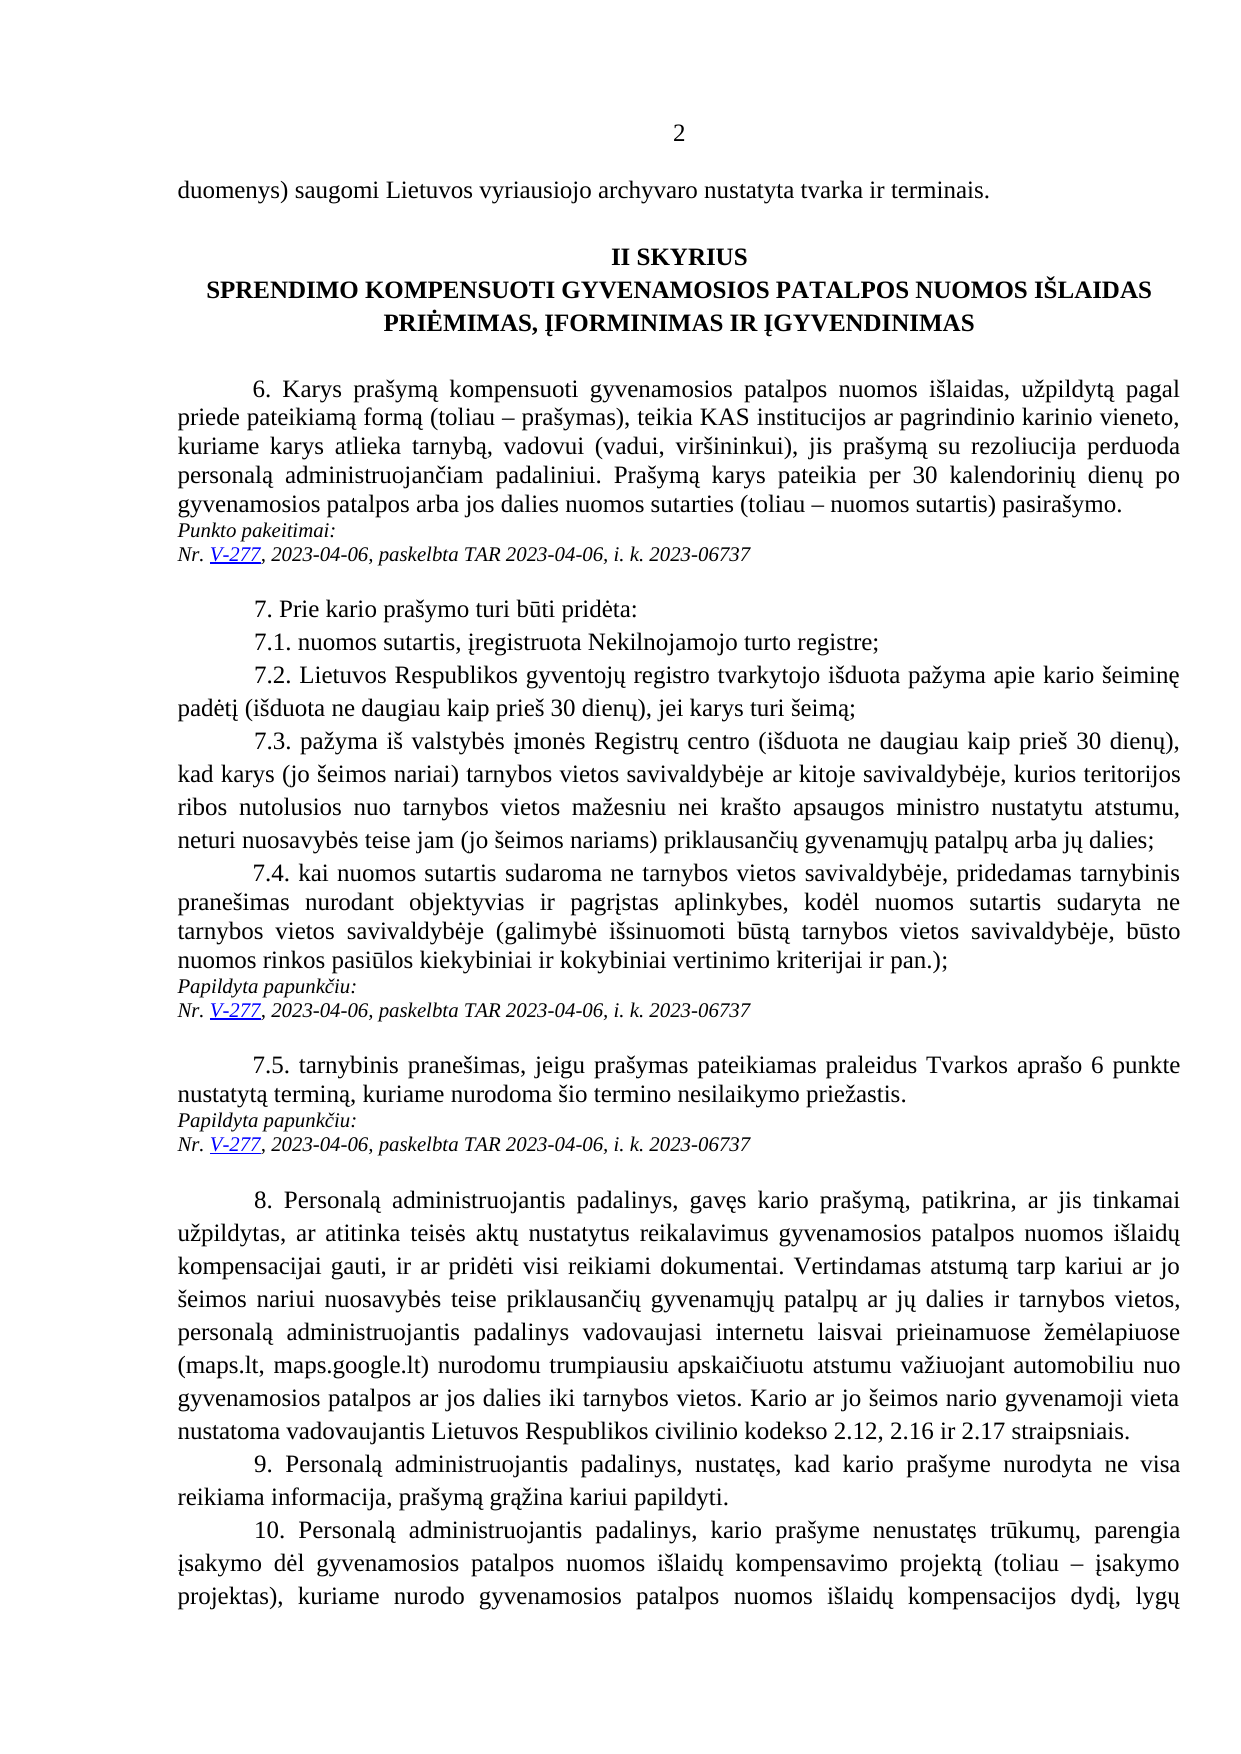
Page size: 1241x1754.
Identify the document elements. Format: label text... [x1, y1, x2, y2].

text 9. Personalą administruojantis padalinys, nustatęs, kad kario prašyme nurodyta ne visa reikiama informacija, prašymą grąžina kariui papildyti. [177, 1449, 1181, 1511]
text 10. Personalą administruojantis padalinys, kario prašyme nenustatęs trūkumų, parengia įsakymo dėl gyvenamosios patalpos nuomos išlaidų kompensavimo projektą (toliau – įsakymo projektas), kuriame nurodo gyvenamosios patalpos nuomos išlaidų kompensacijos dydį, lygų [177, 1515, 1181, 1610]
text 6. Karys prašymą kompensuoti gyvenamosios patalpos nuomos išlaidas, užpildytą pagal priede pateikiamą formą (toliau – prašymas), teikia KAS institucijos ar pagrindinio karinio vieneto, kuriame karys atlieka tarnybą, vadovui (vadui, viršininkui), jis prašymą su rezoliucija perduoda personalą administruojančiam padaliniui. Prašymą karys pateikia per 30 kalendorinių dienų po gyvenamosios patalpos arba jos dalies nuomos sutarties (toliau – nuomos sutartis) pasirašymo. [177, 374, 1181, 517]
text duomenys) saugomi Lietuvos vyriausiojo archyvaro nustatyta tvarka ir terminais. [177, 176, 1181, 204]
text 7.4. kai nuomos sutartis sudaroma ne tarnybos vietos savivaldybėje, pridedamas tarnybinis pranešimas nurodant objektyvias ir pagrįstas aplinkybes, kodėl nuomos sutartis sudaryta ne tarnybos vietos savivaldybėje (galimybė išsinuomoti būstą tarnybos vietos savivaldybėje, būsto nuomos rinkos pasiūlos kiekybiniai ir kokybiniai vertinimo kriterijai ir pan.); [177, 858, 1181, 973]
text SPRENDIMO KOMPENSUOTI GYVENAMOSIOS PATALPOS NUOMOS IŠLAIDAS PRIĖMIMAS, ĮFORMINIMAS IR ĮGYVENDINIMAS [177, 275, 1181, 336]
text 7.5. tarnybinis pranešimas, jeigu prašymas pateikiamas praleidus Tvarkos aprašo 6 punkte nustatytą terminą, kuriame nurodoma šio termino nesilaikymo priežastis. [177, 1050, 1181, 1108]
text II SKYRIUS [177, 242, 1181, 270]
text 7. Prie kario prašymo turi būti pridėta: [177, 594, 1181, 623]
text Nr. V-277, 2023-04-06, paskelbta TAR 2023-04-06, i. k. 2023-06737 [177, 1132, 1181, 1156]
text Papildyta papunkčiu: [177, 973, 1181, 998]
text Nr. V-277, 2023-04-06, paskelbta TAR 2023-04-06, i. k. 2023-06737 [177, 998, 1181, 1022]
text 7.3. pažyma iš valstybės įmonės Registrų centro (išduota ne daugiau kaip prieš 30 dienų), kad karys (jo šeimos nariai) tarnybos vietos savivaldybėje ar kitoje savivaldybėje, kurios teritorijos ribos nutolusios nuo tarnybos vietos mažesniu nei krašto apsaugos ministro nustatytu atstumu, neturi nuosavybės teise jam (jo šeimos nariams) priklausančių gyvenamųjų patalpų arba jų dalies; [177, 726, 1181, 854]
text Punkto pakeitimai: [177, 517, 1181, 542]
text 7.1. nuomos sutartis, įregistruota Nekilnojamojo turto registre; [177, 627, 1181, 656]
text 8. Personalą administruojantis padalinys, gavęs kario prašymą, patikrina, ar jis tinkamai užpildytas, ar atitinka teisės aktų nustatytus reikalavimus gyvenamosios patalpos nuomos išlaidų kompensacijai gauti, ir ar pridėti visi reikiami dokumentai. Vertindamas atstumą tarp kariui ar jo šeimos nariui nuosavybės teise priklausančių gyvenamųjų patalpų ar jų dalies ir tarnybos vietos, personalą administruojantis padalinys vadovaujasi internetu laisvai prieinamuose žemėlapiuose (maps.lt, maps.google.lt) nurodomu trumpiausiu apskaičiuotu atstumu važiuojant automobiliu nuo gyvenamosios patalpos ar jos dalies iki tarnybos vietos. Kario ar jo šeimos nario gyvenamoji vieta nustatoma vadovaujantis Lietuvos Respublikos civilinio kodekso 2.12, 2.16 ir 2.17 straipsniais. [177, 1185, 1181, 1445]
text Papildyta papunkčiu: [177, 1108, 1181, 1132]
text Nr. V-277, 2023-04-06, paskelbta TAR 2023-04-06, i. k. 2023-06737 [177, 542, 1181, 566]
text 7.2. Lietuvos Respublikos gyventojų registro tvarkytojo išduota pažyma apie kario šeiminę padėtį (išduota ne daugiau kaip prieš 30 dienų), jei karys turi šeimą; [177, 660, 1181, 722]
